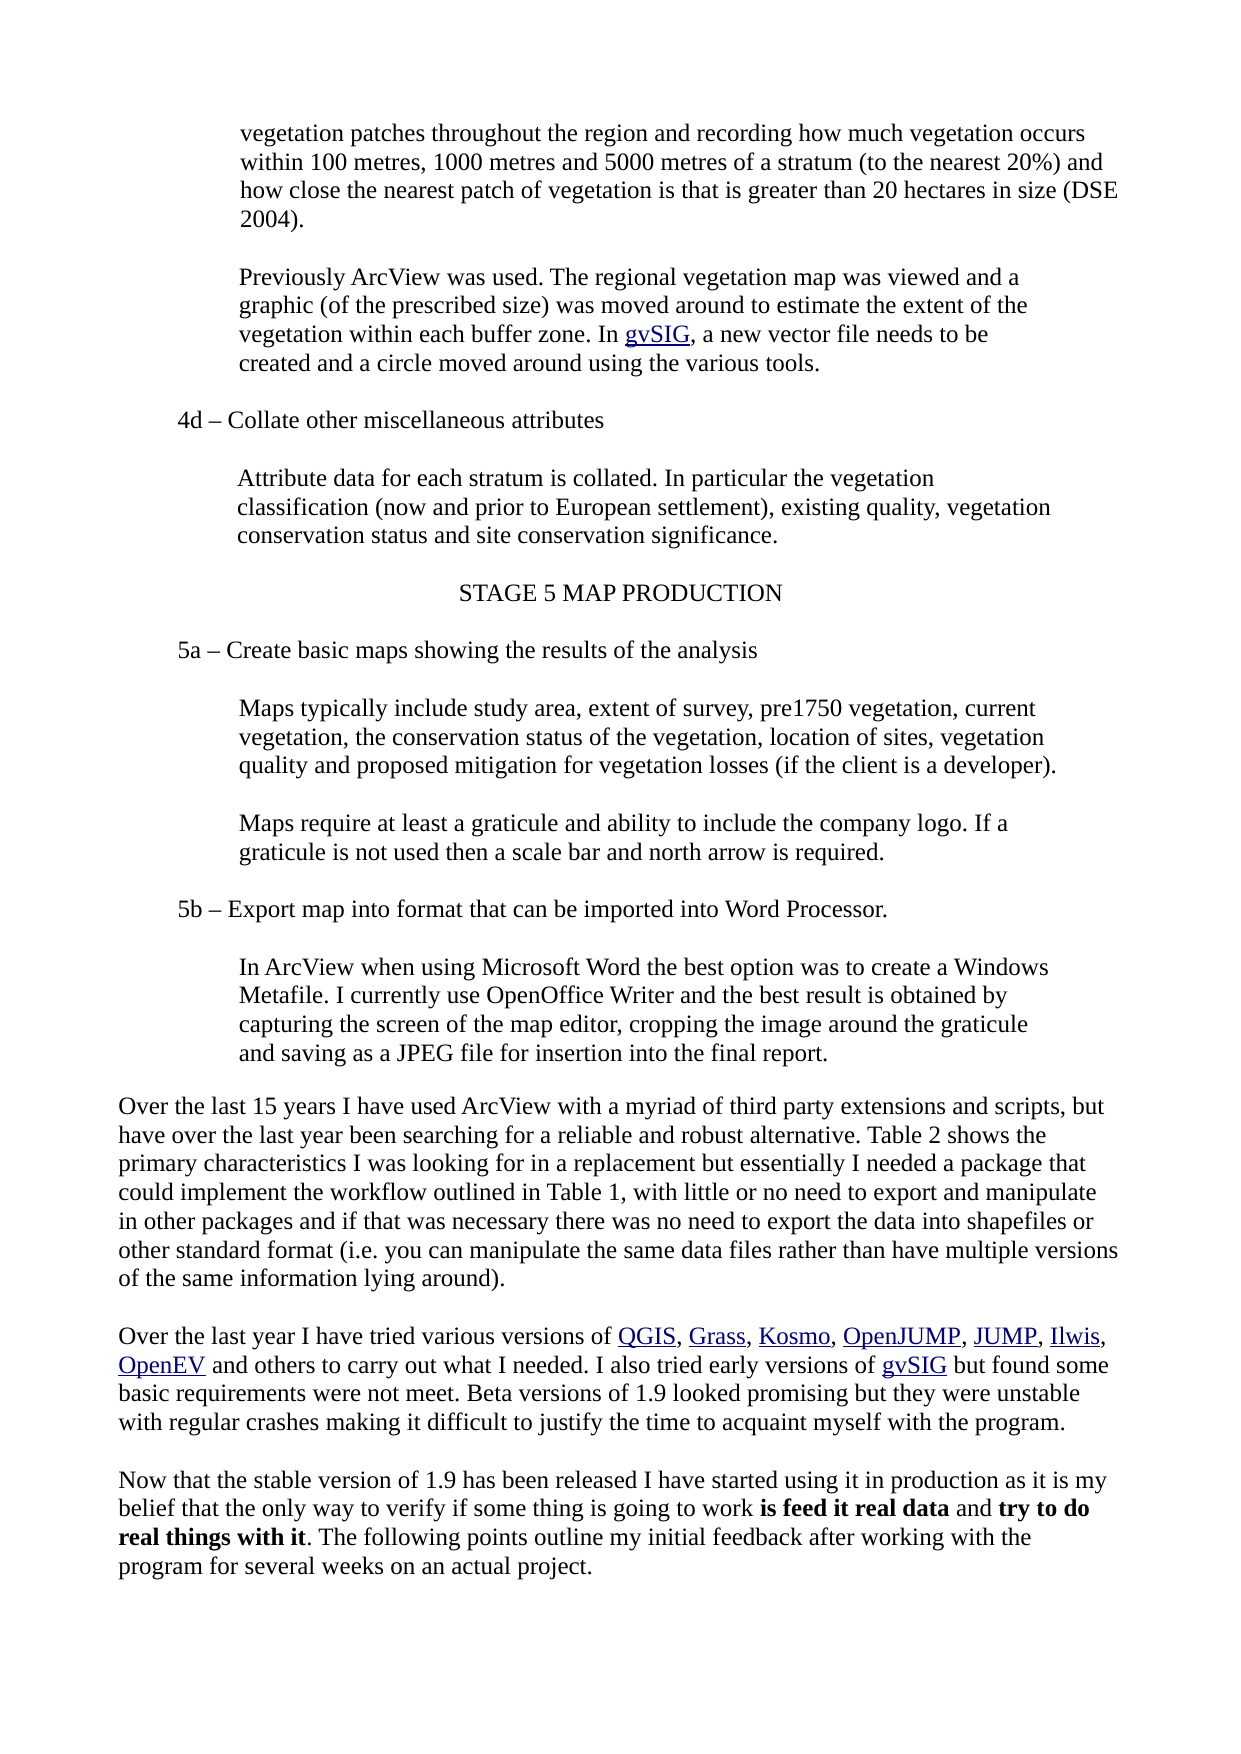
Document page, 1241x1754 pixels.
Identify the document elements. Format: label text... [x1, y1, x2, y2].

text 5a – Create basic maps showing the results of the analysis [177, 636, 1064, 664]
text Attribute data for each stratum is collated. In particular the vegetation classification (now and prior to European settlement), existing quality, vegetation conservation status and site conservation significance. [237, 463, 1064, 549]
text Maps typically include study area, extent of survey, pre1750 vegetation, current vegetation, the conservation status of the vegetation, location of sites, vegetation quality and proposed mitigation for vegetation losses (if the client is a developer). [238, 693, 1064, 779]
text Previously ArcView was used. The regional vegetation map was viewed and a graphic (of the prescribed size) was moved around to estimate the extent of the vegetation within each buffer zone. In gvSIG, a new vector file needs to be created and a circle moved around using the various tools. [238, 262, 1064, 377]
text STAGE 5 MAP PRODUCTION [177, 578, 1064, 607]
text 5b – Export map into format that can be imported into Word Processor. [177, 894, 1064, 923]
text vegetation patches throughout the region and recording how much vegetation occurs within 100 metres, 1000 metres and 5000 metres of a stratum (to the nearest 20%) and how close the nearest patch of vegetation is that is greater than 20 hectares in size (DSE 2004). [240, 118, 1122, 233]
text Maps require at least a graticule and ability to include the company logo. If a graticule is not used then a scale bar and north arrow is required. [238, 808, 1064, 866]
text Over the last year I have tried various versions of QGIS, Grass, Kosmo, OpenJUMP, JUMP, Ilwis, OpenEV and others to carry out what I needed. I also tried early versions of gvSIG but found some basic requirements were not meet. Beta versions of 1.9 looked promising but they were unstable with regular crashes making it difficult to justify the time to acquaint myself with the program. [118, 1321, 1122, 1436]
text Now that the stable version of 1.9 has been released I have started using it in production as it is my belief that the only way to verify if some thing is going to work is feed it real data and try to do real things with it. The following points outline my initial feedback after working with the program for several weeks on an actual project. [118, 1465, 1122, 1580]
text 4d – Collate other miscellaneous attributes [177, 406, 1064, 434]
text In ArcView when using Microsoft Word the best option was to create a Windows Metafile. I currently use OpenOffice Writer and the best result is obtained by capturing the screen of the map editor, cropping the image around the graticule and saving as a JPEG file for insertion into the final report. [238, 952, 1064, 1067]
text Over the last 15 years I have used ArcView with a myriad of third party extensions and scripts, but have over the last year been searching for a reliable and robust alternative. Table 2 shows the primary characteristics I was looking for in a replacement but essentially I needed a package that could implement the workflow outlined in Table 1, with little or no need to export and manipulate in other packages and if that was necessary there was no need to export the data into shapefiles or other standard format (i.e. you can manipulate the same data files rather than have multiple versions of the same information lying around). [118, 1091, 1122, 1292]
